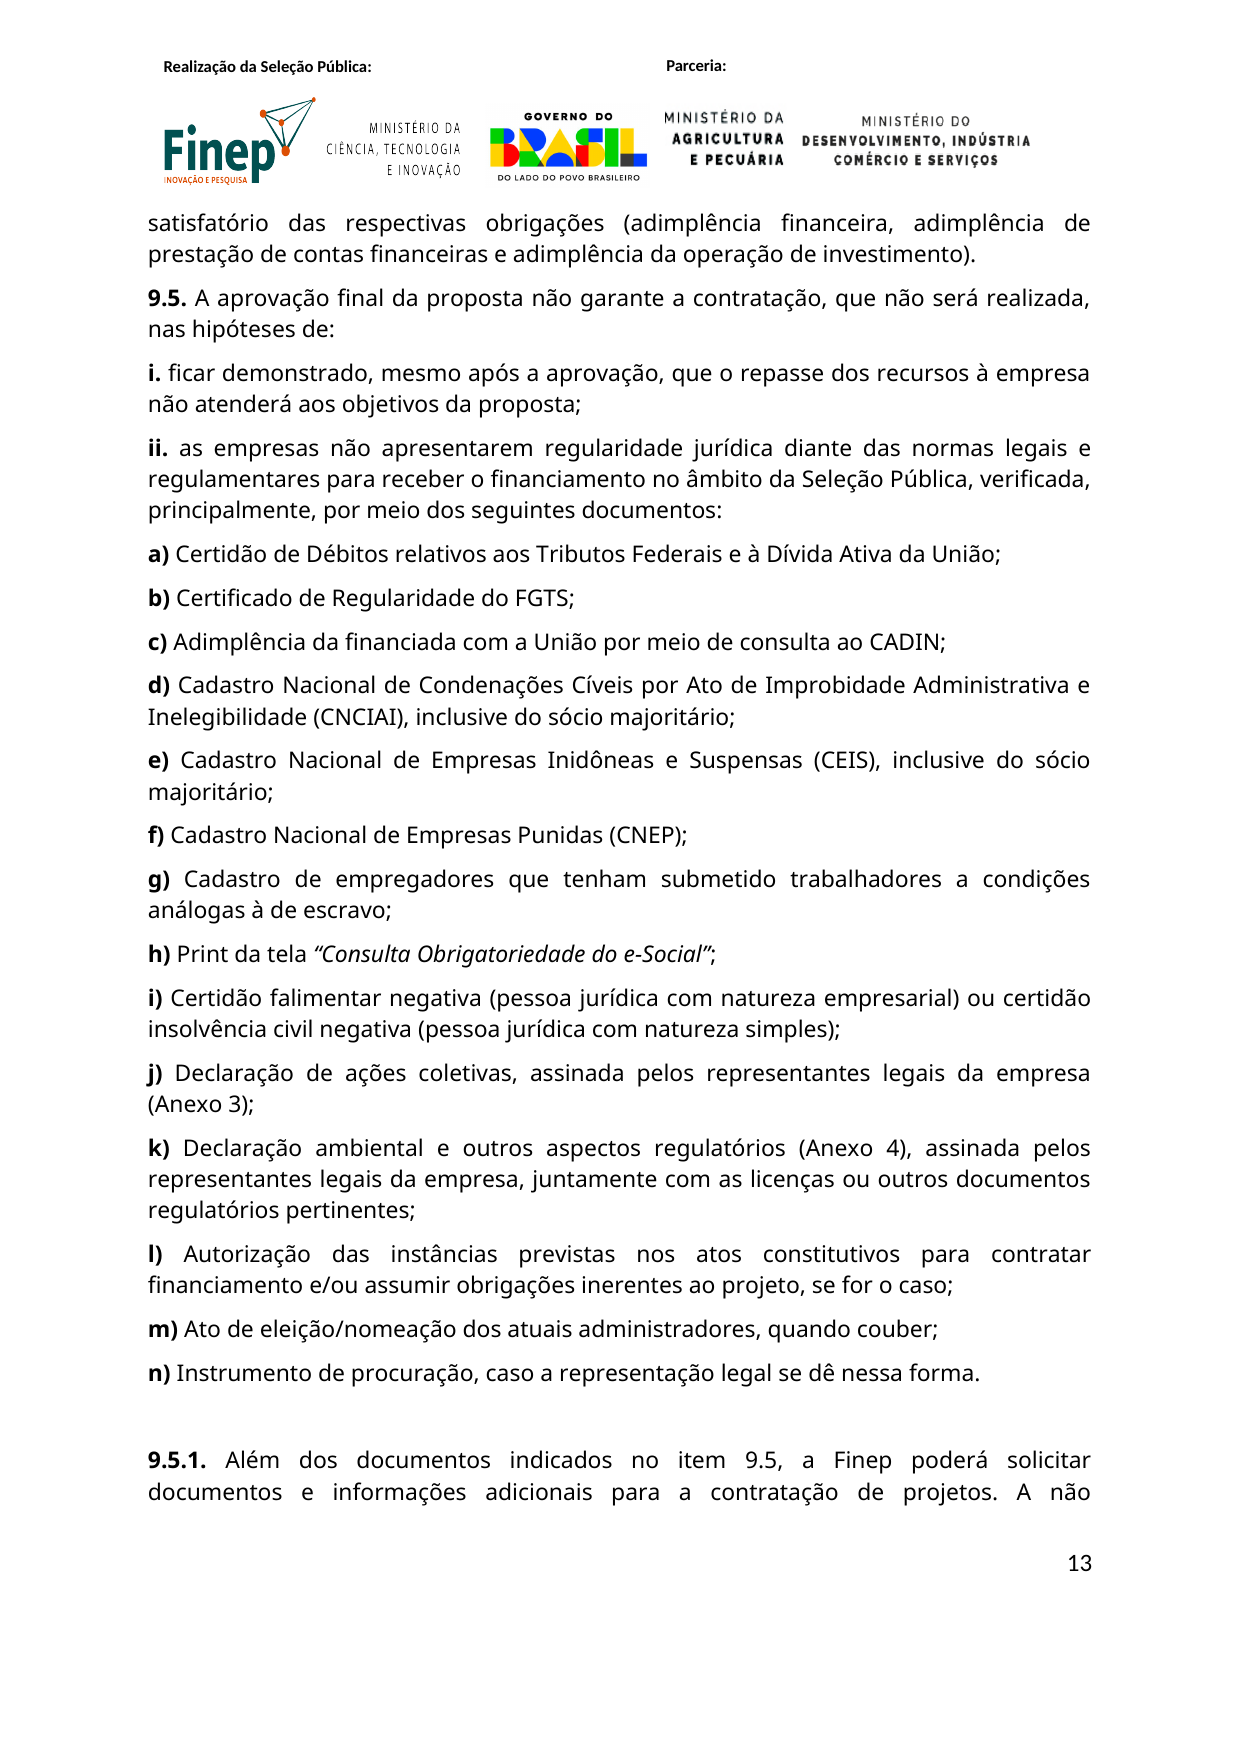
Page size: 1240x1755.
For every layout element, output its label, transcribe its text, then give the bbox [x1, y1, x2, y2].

text n) Instrumento de procuração, caso a representação legal se dê nessa forma. [148, 1357, 1092, 1388]
text j) Declaração de ações coletivas, assinada pelos representantes legais da empresa (Anexo 3); [148, 1057, 1092, 1119]
text h) Print da tela “Consulta Obrigatoriedade do e-Social”; [148, 938, 1092, 969]
text e) Cadastro Nacional de Empresas Inidôneas e Suspensas (CEIS), inclusive do sócio majoritário; [148, 744, 1092, 807]
text a) Certidão de Débitos relativos aos Tributos Federais e à Dívida Ativa da União; [148, 538, 1092, 569]
text 9.5. A aprovação final da proposta não garante a contratação, que não será realizada, nas hipóteses de: [148, 282, 1092, 344]
text d) Cadastro Nacional de Condenações Cíveis por Ato de Improbidade Administrativa e Inelegibilidade (CNCIAI), inclusive do sócio majoritário; [148, 669, 1092, 732]
text i. ficar demonstrado, mesmo após a aprovação, que o repasse dos recursos à empresa não atenderá aos objetivos da proposta; [148, 357, 1092, 419]
text ii. as empresas não apresentarem regularidade jurídica diante das normas legais e regulamentares para receber o financiamento no âmbito da Seleção Pública, verificada, principalmente, por meio dos seguintes documentos: [148, 432, 1092, 526]
text satisfatório das respectivas obrigações (adimplência financeira, adimplência de prestação de contas financeiras e adimplência da operação de investimento). [148, 207, 1092, 269]
text m) Ato de eleição/nomeação dos atuais administradores, quando couber; [148, 1313, 1092, 1344]
text b) Certificado de Regularidade do FGTS; [148, 582, 1092, 613]
text k) Declaração ambiental e outros aspectos regulatórios (Anexo 4), assinada pelos representantes legais da empresa, juntamente com as licenças ou outros documentos regulatórios pertinentes; [148, 1132, 1092, 1226]
text f) Cadastro Nacional de Empresas Punidas (CNEP); [148, 819, 1092, 851]
text 9.5.1. Além dos documentos indicados no item 9.5, a Finep poderá solicitar documentos e informações adicionais para a contratação de projetos. A não [148, 1444, 1092, 1507]
text g) Cadastro de empregadores que tenham submetido trabalhadores a condições análogas à de escravo; [148, 863, 1092, 926]
text l) Autorização das instâncias previstas nos atos constitutivos para contratar financiamento e/ou assumir obrigações inerentes ao projeto, se for o caso; [148, 1238, 1092, 1301]
text c) Adimplência da financiada com a União por meio de consulta ao CADIN; [148, 626, 1092, 657]
text i) Certidão falimentar negativa (pessoa jurídica com natureza empresarial) ou certidão insolvência civil negativa (pessoa jurídica com natureza simples); [148, 982, 1092, 1044]
